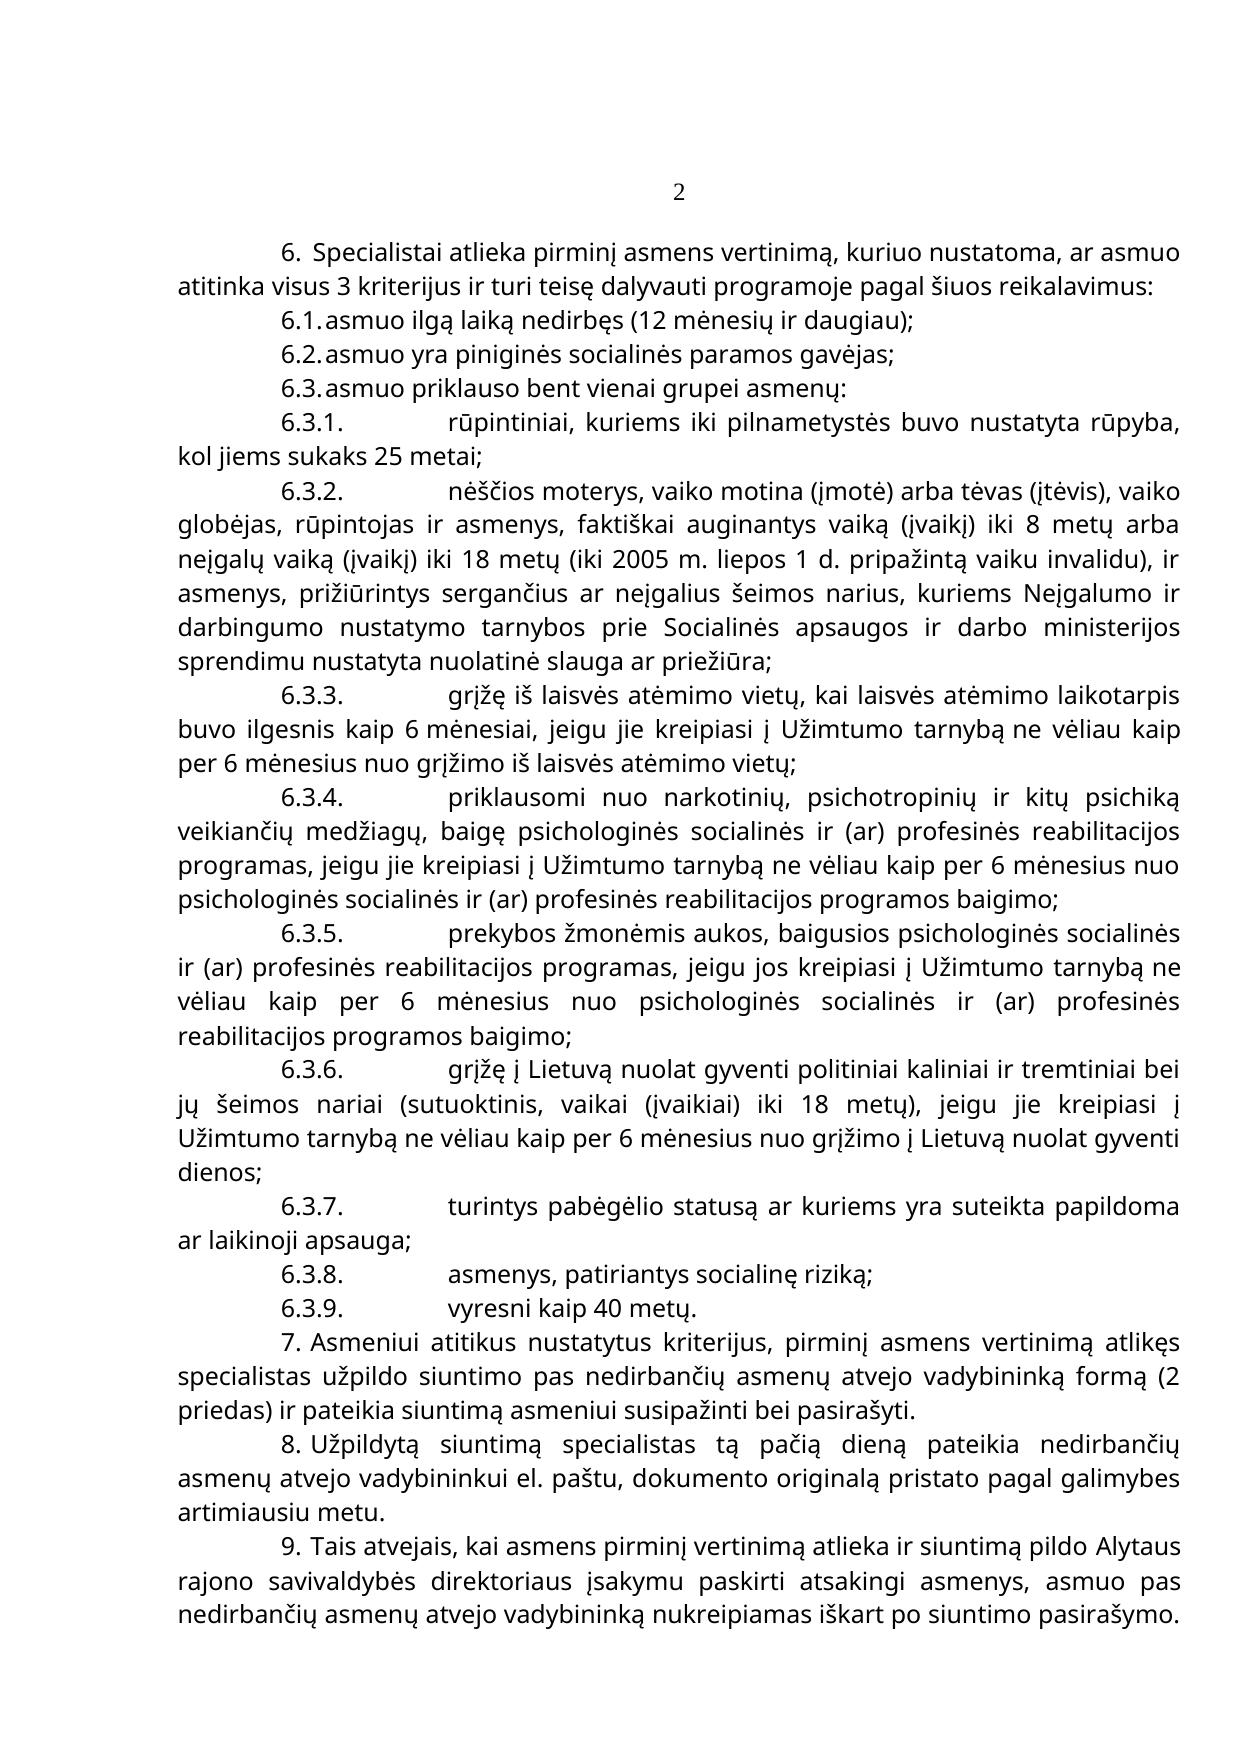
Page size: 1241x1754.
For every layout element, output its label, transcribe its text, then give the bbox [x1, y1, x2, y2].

text 6.1. asmuo ilgą laiką nedirbęs (12 mėnesių ir daugiau); [281, 303, 1181, 337]
text 6.3.9. vyresni kaip 40 metų. [177, 1291, 1181, 1325]
text 6.3.4. priklausomi nuo narkotinių, psichotropinių ir kitų psichiką veikiančių medžiagų, baigę psichologinės socialinės ir (ar) profesinės reabilitacijos programas, jeigu jie kreipiasi į Užimtumo tarnybą ne vėliau kaip per 6 mėnesius nuo psichologinės socialinės ir (ar) profesinės reabilitacijos programos baigimo; [177, 780, 1181, 916]
text 6.3.1. rūpintiniai, kuriems iki pilnametystės buvo nustatyta rūpyba, kol jiems sukaks 25 metai; [177, 405, 1181, 473]
text 6.3.7. turintys pabėgėlio statusą ar kuriems yra suteikta papildoma ar laikinoji apsauga; [177, 1188, 1181, 1257]
text 6.2. asmuo yra piniginės socialinės paramos gavėjas; [281, 337, 1181, 371]
text 8. Užpildytą siuntimą specialistas tą pačią dieną pateikia nedirbančių asmenų atvejo vadybininkui el. paštu, dokumento originalą pristato pagal galimybes artimiausiu metu. [177, 1427, 1181, 1529]
text 6.3.8. asmenys, patiriantys socialinę riziką; [177, 1257, 1181, 1291]
text 6.3.5. prekybos žmonėmis aukos, baigusios psichologinės socialinės ir (ar) profesinės reabilitacijos programas, jeigu jos kreipiasi į Užimtumo tarnybą ne vėliau kaip per 6 mėnesius nuo psichologinės socialinės ir (ar) profesinės reabilitacijos programos baigimo; [177, 916, 1181, 1052]
text 6. Specialistai atlieka pirminį asmens vertinimą, kuriuo nustatoma, ar asmuo atitinka visus 3 kriterijus ir turi teisę dalyvauti programoje pagal šiuos reikalavimus: [177, 235, 1181, 303]
text 6.3.6. grįžę į Lietuvą nuolat gyventi politiniai kaliniai ir tremtiniai bei jų šeimos nariai (sutuoktinis, vaikai (įvaikiai) iki 18 metų), jeigu jie kreipiasi į Užimtumo tarnybą ne vėliau kaip per 6 mėnesius nuo grįžimo į Lietuvą nuolat gyventi dienos; [177, 1052, 1181, 1188]
text 9. Tais atvejais, kai asmens pirminį vertinimą atlieka ir siuntimą pildo Alytaus rajono savivaldybės direktoriaus įsakymu paskirti atsakingi asmenys, asmuo pas nedirbančių asmenų atvejo vadybininką nukreipiamas iškart po siuntimo pasirašymo. [177, 1529, 1181, 1631]
text 7. Asmeniui atitikus nustatytus kriterijus, pirminį asmens vertinimą atlikęs specialistas užpildo siuntimo pas nedirbančių asmenų atvejo vadybininką formą (2 priedas) ir pateikia siuntimą asmeniui susipažinti bei pasirašyti. [177, 1325, 1181, 1427]
text 6.3.2. nėščios moterys, vaiko motina (įmotė) arba tėvas (įtėvis), vaiko globėjas, rūpintojas ir asmenys, faktiškai auginantys vaiką (įvaikį) iki 8 metų arba neįgalų vaiką (įvaikį) iki 18 metų (iki 2005 m. liepos 1 d. pripažintą vaiku invalidu), ir asmenys, prižiūrintys sergančius ar neįgalius šeimos narius, kuriems Neįgalumo ir darbingumo nustatymo tarnybos prie Socialinės apsaugos ir darbo ministerijos sprendimu nustatyta nuolatinė slauga ar priežiūra; [177, 473, 1181, 677]
text 6.3.3. grįžę iš laisvės atėmimo vietų, kai laisvės atėmimo laikotarpis buvo ilgesnis kaip 6 mėnesiai, jeigu jie kreipiasi į Užimtumo tarnybą ne vėliau kaip per 6 mėnesius nuo grįžimo iš laisvės atėmimo vietų; [177, 677, 1181, 780]
text 6.3. asmuo priklauso bent vienai grupei asmenų: [281, 371, 1181, 405]
